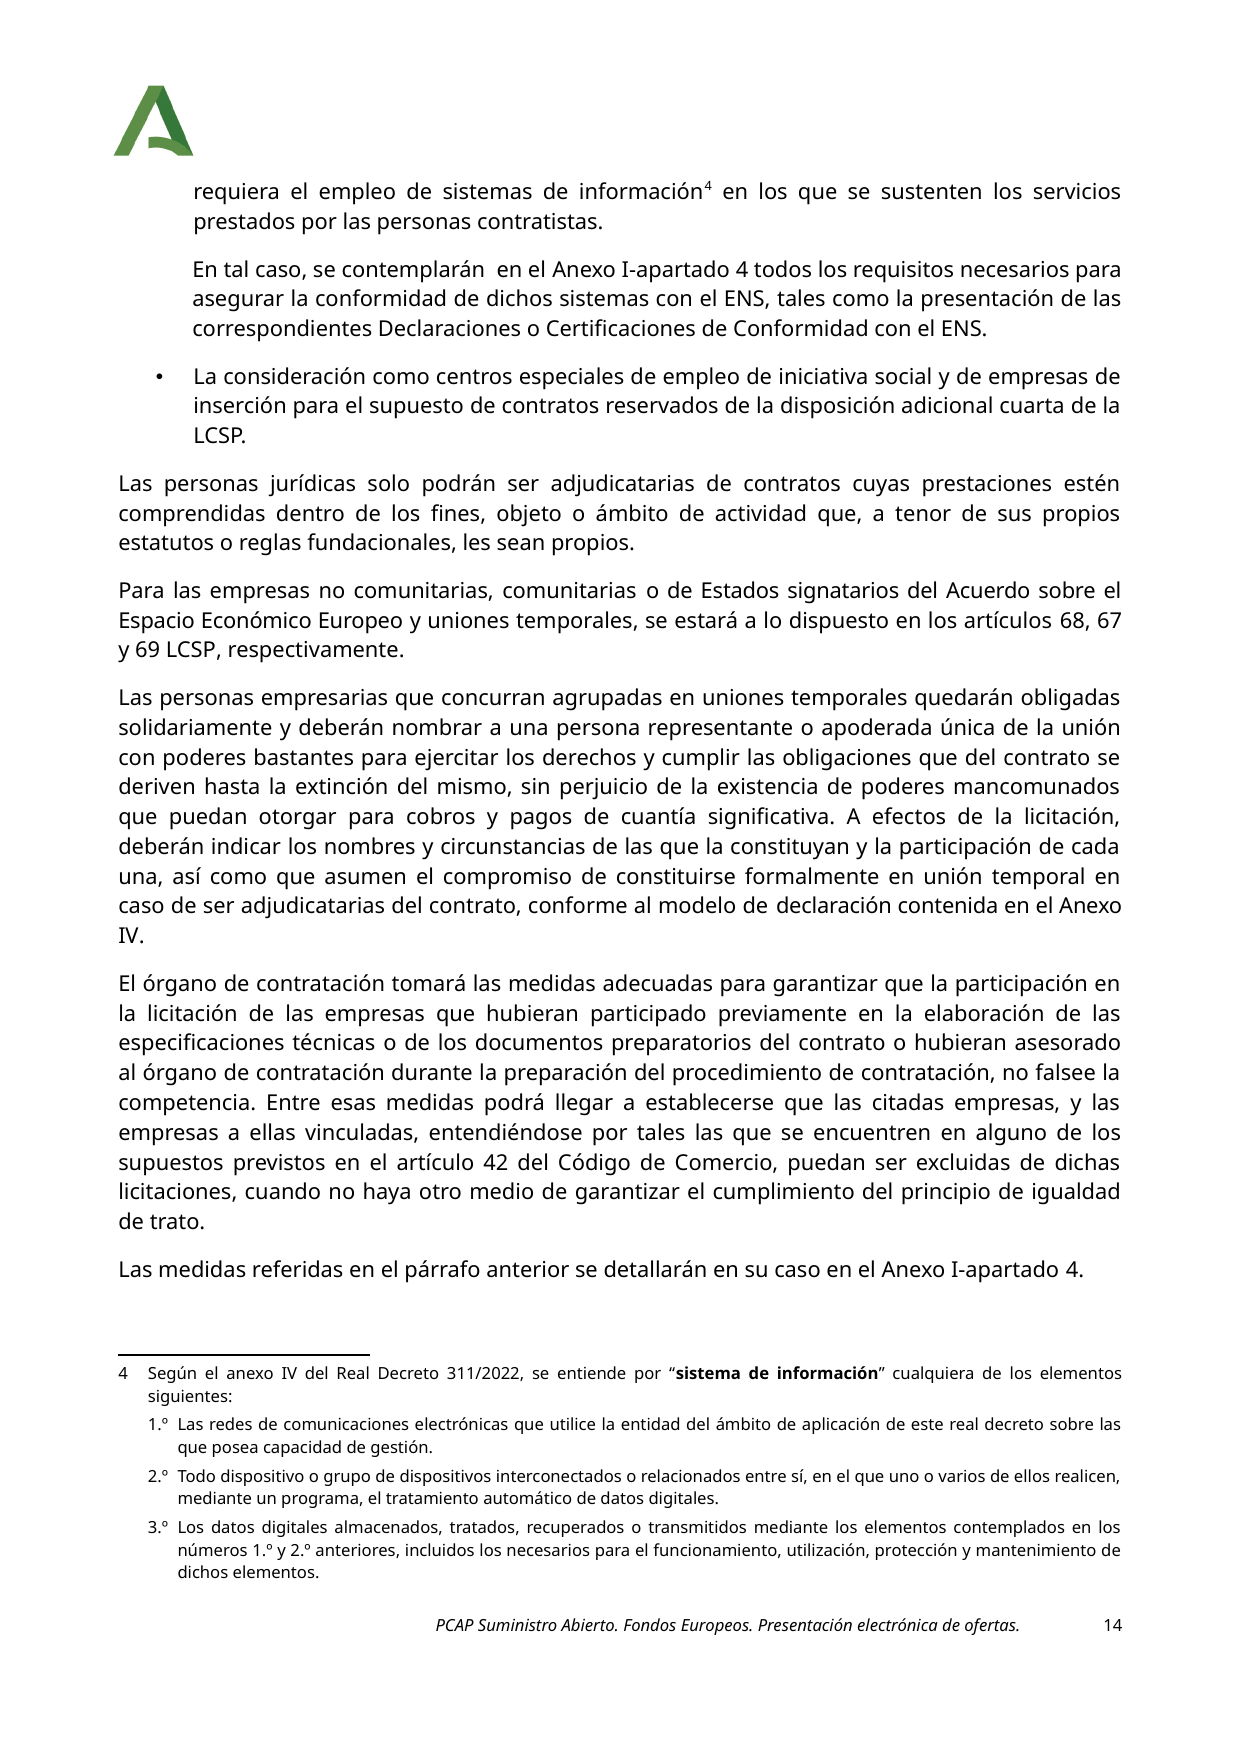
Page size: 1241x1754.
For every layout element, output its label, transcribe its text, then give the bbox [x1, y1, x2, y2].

list Según el anexo IV del Real Decreto 311/2022, se entiende por “sistema de información” cualquiera de los elementos siguientes: [118, 1361, 1122, 1407]
text Las personas empresarias que concurran agrupadas en uniones temporales quedarán obligadas solidariamente y deberán nombrar a una persona representante o apoderada única de la unión con poderes bastantes para ejercitar los derechos y cumplir las obligaciones que del contrato se deriven hasta la extinción del mismo, sin perjuicio de la existencia de poderes mancomunados que puedan otorgar para cobros y pagos de cuantía significativa. A efectos de la licitación, deberán indicar los nombres y circunstancias de las que la constituyan y la participación de cada una, así como que asumen el compromiso de constituirse formalmente en unión temporal en caso de ser adjudicatarias del contrato, conforme al modelo de declaración contenida en el Anexo IV. [118, 682, 1122, 950]
text Las personas jurídicas solo podrán ser adjudicatarias de contratos cuyas prestaciones estén comprendidas dentro de los fines, objeto o ámbito de actividad que, a tenor de sus propios estatutos o reglas fundacionales, les sean propios. [118, 468, 1122, 557]
text Las medidas referidas en el párrafo anterior se detallarán en su caso en el Anexo I-apartado 4. [118, 1254, 1122, 1283]
list 2.º Todo dispositivo o grupo de dispositivos interconectados o relacionados entre sí, en el que uno o varios de ellos realicen, mediante un programa, el tratamiento automático de datos digitales. [148, 1464, 1122, 1509]
list 3.º Los datos digitales almacenados, tratados, recuperados o transmitidos mediante los elementos contemplados en los números 1.º y 2.º anteriores, incluidos los necesarios para el funcionamiento, utilización, protección y mantenimiento de dichos elementos. [148, 1516, 1122, 1584]
text El órgano de contratación tomará las medidas adecuadas para garantizar que la participación en la licitación de las empresas que hubieran participado previamente en la elaboración de las especificaciones técnicas o de los documentos preparatorios del contrato o hubieran asesorado al órgano de contratación durante la preparación del procedimiento de contratación, no falsee la competencia. Entre esas medidas podrá llegar a establecerse que las citadas empresas, y las empresas a ellas vinculadas, entendiéndose por tales las que se encuentren en alguno de los supuestos previstos en el artículo 42 del Código de Comercio, puedan ser excluidas de dichas licitaciones, cuando no haya otro medio de garantizar el cumplimiento del principio de igualdad de trato. [118, 968, 1122, 1236]
text En tal caso, se contemplarán en el Anexo I-apartado 4 todos los requisitos necesarios para asegurar la conformidad de dichos sistemas con el ENS, tales como la presentación de las correspondientes Declaraciones o Certificaciones de Conformidad con el ENS. [192, 254, 1122, 343]
text Para las empresas no comunitarias, comunitarias o de Estados signatarios del Acuerdo sobre el Espacio Económico Europeo y uniones temporales, se estará a lo dispuesto en los artículos 68, 67 y 69 LCSP, respectivamente. [118, 575, 1122, 664]
list 1.º Las redes de comunicaciones electrónicas que utilice la entidad del ámbito de aplicación de este real decreto sobre las que posea capacidad de gestión. [148, 1413, 1122, 1458]
list requiera el empleo de sistemas de información en los que se sustenten los servicios prestados por las personas contratistas. [156, 176, 1122, 236]
list La consideración como centros especiales de empleo de iniciativa social y de empresas de inserción para el supuesto de contratos reservados de la disposición adicional cuarta de la LCSP. [156, 361, 1122, 450]
picture [109, 81, 198, 160]
